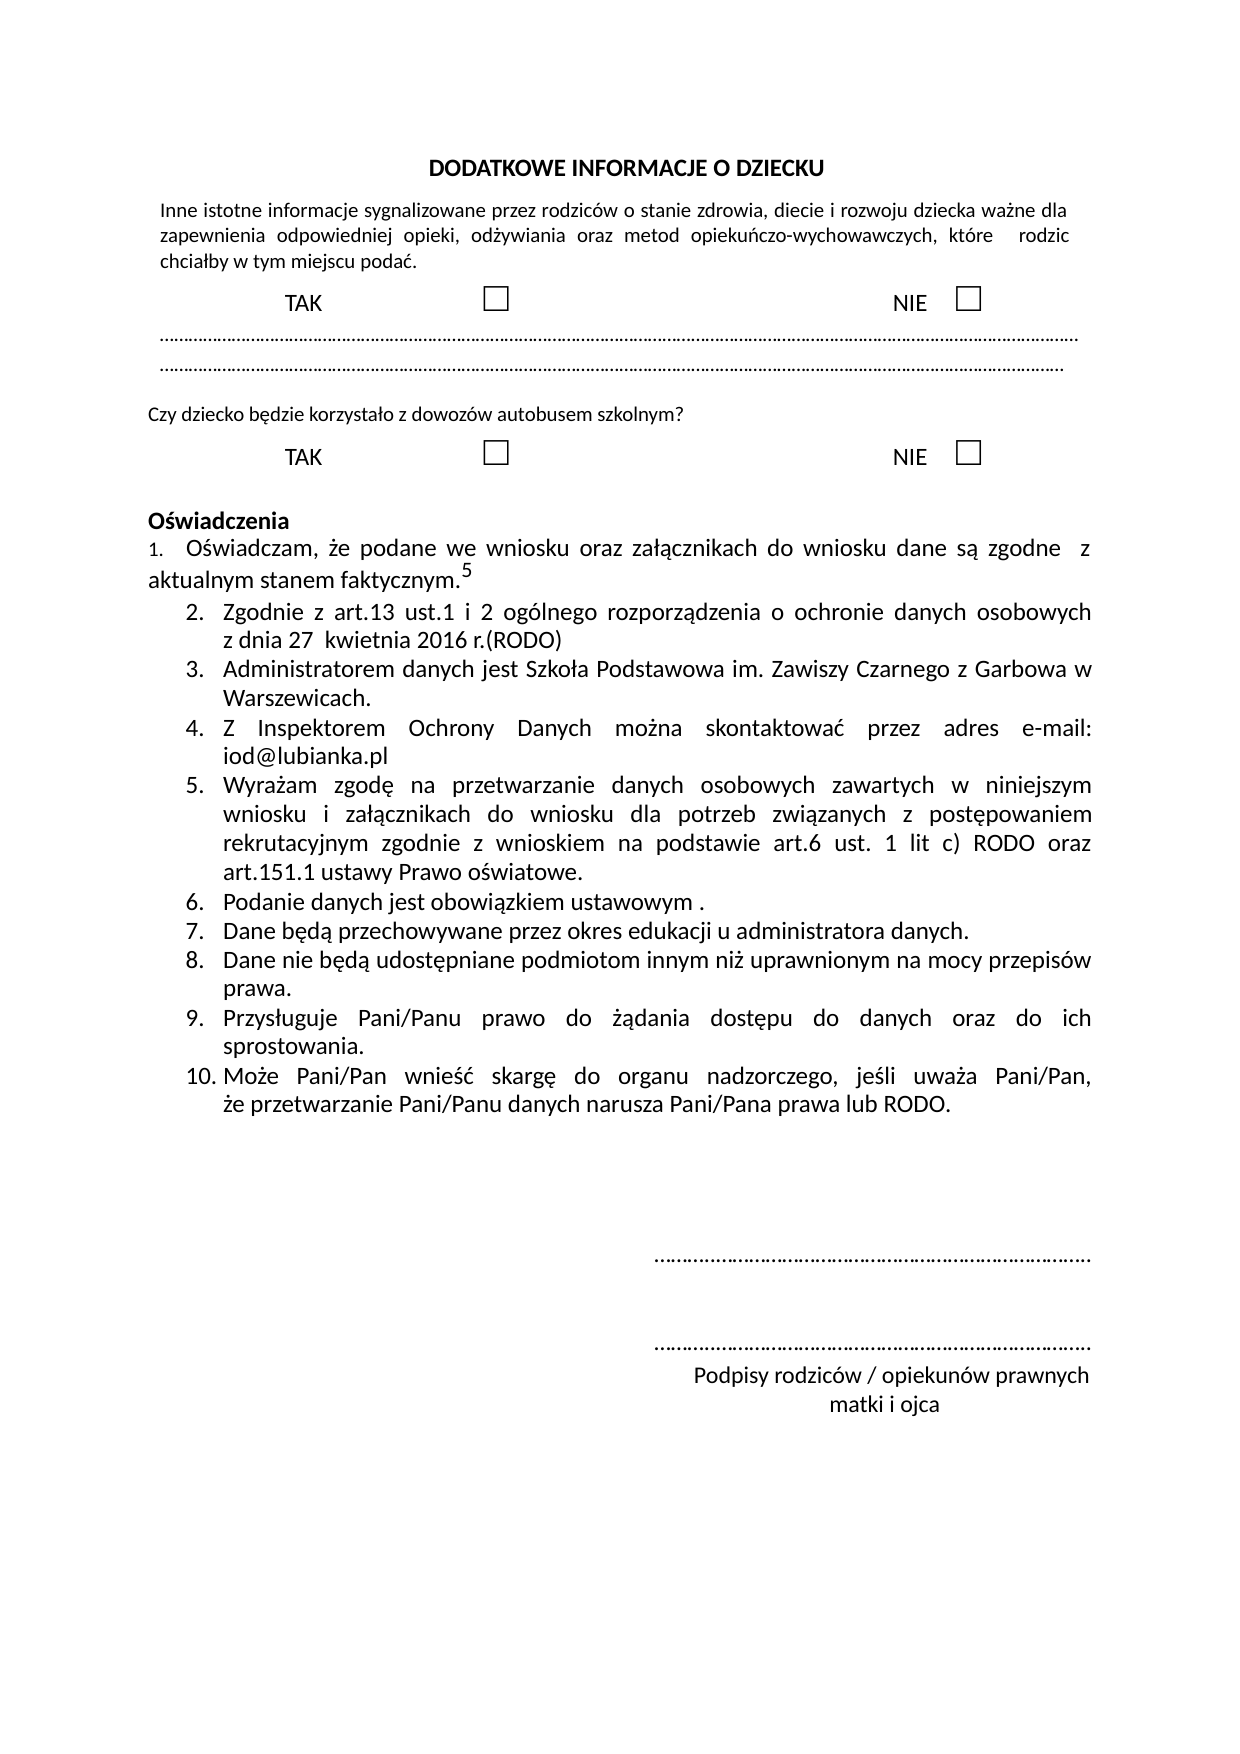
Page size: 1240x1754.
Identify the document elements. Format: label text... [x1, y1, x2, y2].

text DODATKOWE INFORMACJE O DZIECKU [160, 152, 1093, 182]
text matki i ojca [694, 1389, 1093, 1419]
text ………..………………………………………………………….. [654, 1239, 1093, 1268]
text ………………………………………………………………………………………………………………………………………………………………………… [160, 322, 1093, 347]
list Z Inspektorem Ochrony Danych można skontaktować przez adres e-mail: iod@lubianka.pl [185, 713, 1093, 771]
list Wyrażam zgodę na przetwarzanie danych osobowych zawartych w niniejszym wniosku i załącznikach do wniosku dla potrzeb związanych z postępowaniem rekrutacyjnym zgodnie z wnioskiem na podstawie art.6 ust. 1 lit c) RODO oraz art.151.1 ustawy Prawo oświatowe. [185, 771, 1093, 887]
text TAK □ NIE □ [284, 273, 1049, 321]
text ………..………………………………………………………….. [654, 1327, 1093, 1356]
text ……………………………………………………………………………………………………………………………………………………………………… [160, 351, 1093, 376]
list Może Pani/Pan wnieść skargę do organu nadzorczego, jeśli uważa Pani/Pan, że przetwarzanie Pani/Panu danych narusza Pani/Pana prawa lub RODO. [185, 1061, 1093, 1119]
text TAK □ NIE □ [284, 427, 1049, 475]
text Oświadczenia [148, 505, 1093, 536]
list Zgodnie z art.13 ust.1 i 2 ogólnego rozporządzenia o ochronie danych osobowych z dnia 27 kwietnia 2016 r.(RODO) [185, 597, 1093, 655]
text Inne istotne informacje sygnalizowane przez rodziców o stanie zdrowia, diecie i rozwoju dziecka ważne dla zapewnienia odpowiedniej opieki, odżywiania oraz metod opiekuńczo-wychowawczych, które rodzic chciałby w tym miejscu podać. [160, 197, 1069, 273]
list Dane nie będą udostępniane podmiotom innym niż uprawnionym na mocy przepisów prawa. [185, 945, 1093, 1003]
list Podanie danych jest obowiązkiem ustawowym . [185, 887, 1093, 916]
list Dane będą przechowywane przez okres edukacji u administratora danych. [185, 916, 1093, 945]
text Podpisy rodziców / opiekunów prawnych [694, 1360, 1093, 1389]
text Czy dziecko będzie korzystało z dowozów autobusem szkolnym? [148, 402, 1093, 427]
list Oświadczam, że podane we wniosku oraz załącznikach do wniosku dane są zgodne z aktualnym stanem faktycznym.5 [148, 536, 1091, 596]
list Przysługuje Pani/Panu prawo do żądania dostępu do danych oraz do ich sprostowania. [185, 1003, 1093, 1061]
list Administratorem danych jest Szkoła Podstawowa im. Zawiszy Czarnego z Garbowa w Warszewicach. [185, 655, 1093, 713]
